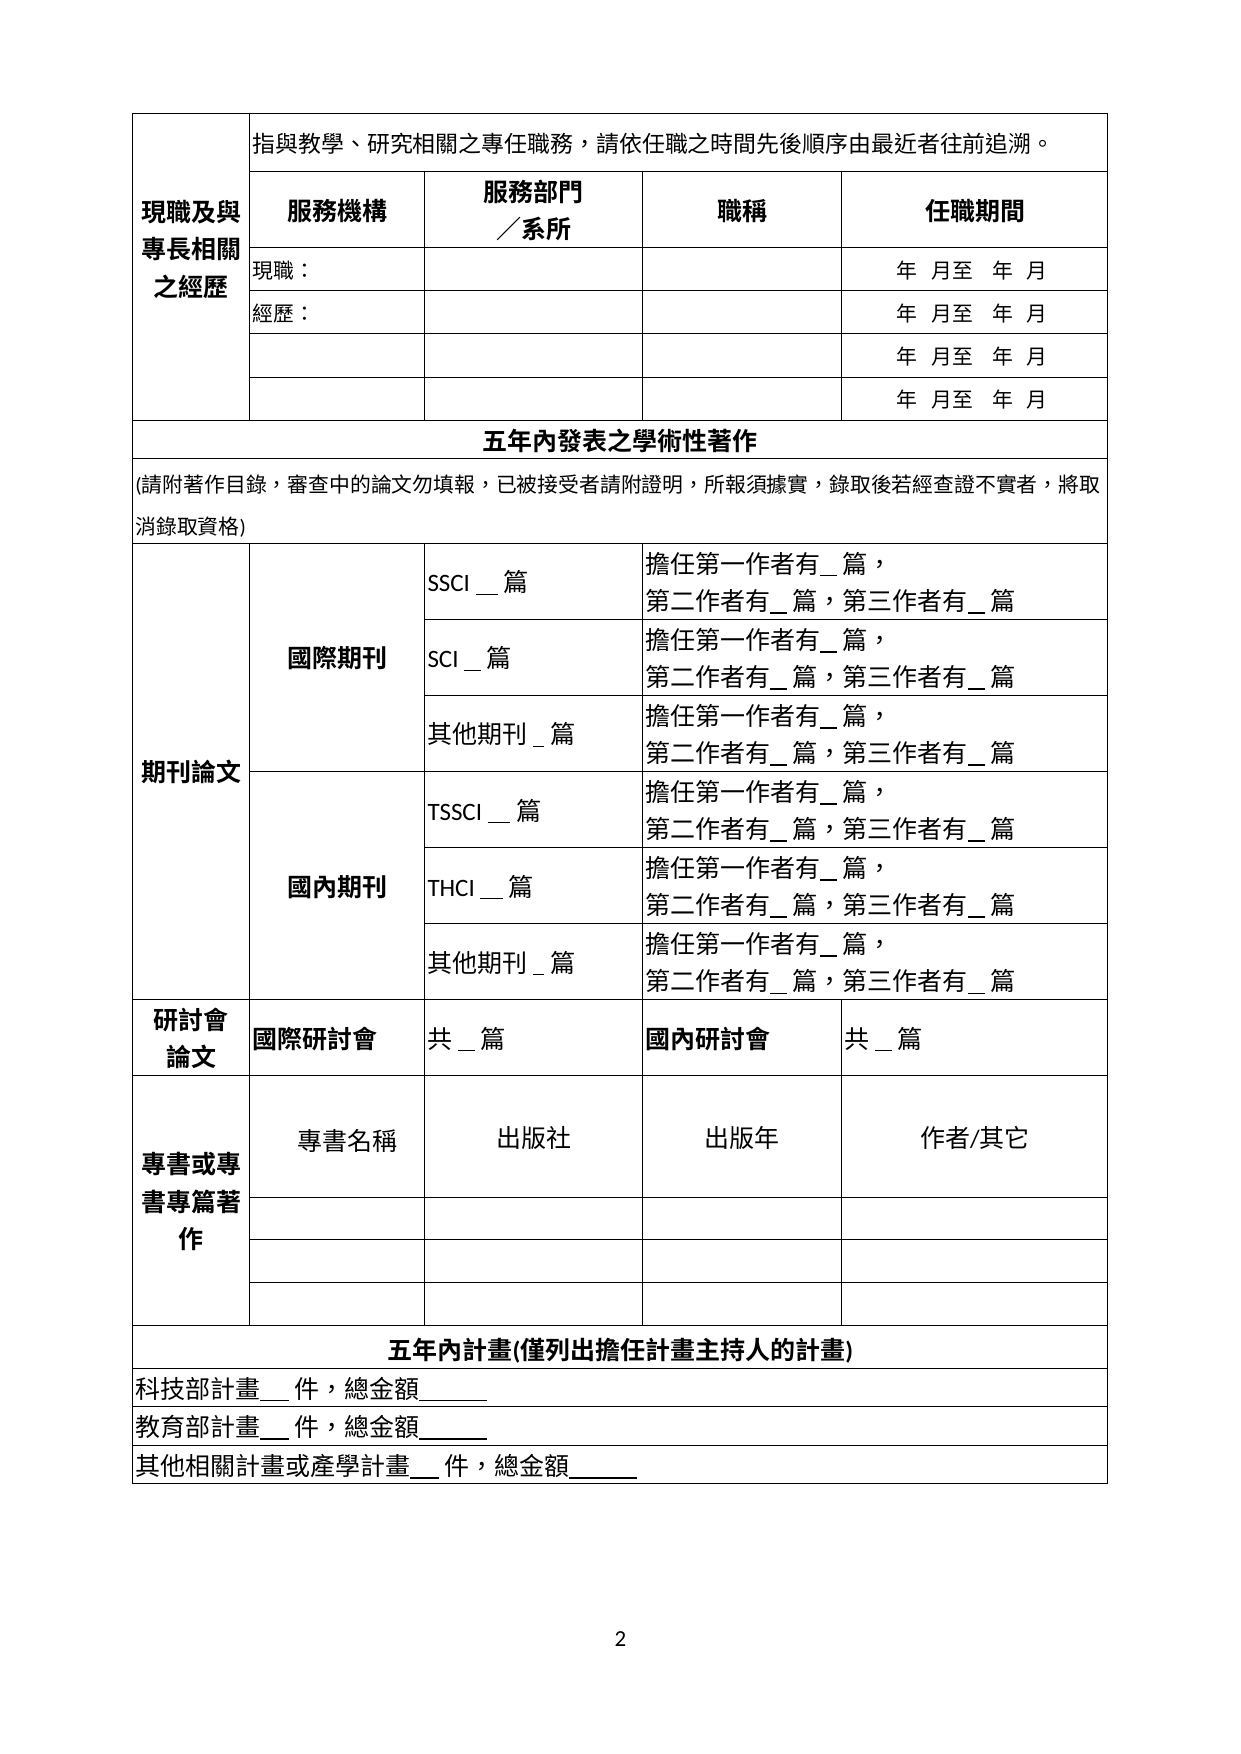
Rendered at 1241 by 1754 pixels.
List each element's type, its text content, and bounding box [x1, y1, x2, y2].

table_cell 職稱 [643, 172, 841, 247]
table_cell [643, 378, 841, 419]
table_cell 國內研討會 [643, 1000, 841, 1075]
table_cell 擔任第一作者有 篇， 第二作者有 篇，第三作者有 篇 [643, 772, 1107, 847]
table_cell 其他相關計畫或產學計畫 件，總金額 [133, 1446, 1107, 1483]
table_cell 五年內計畫(僅列出擔任計畫主持人的計畫) [133, 1326, 1107, 1367]
table_cell 服務機構 [250, 172, 424, 247]
table_cell 國際研討會 [250, 1000, 424, 1075]
table_cell SSCI 篇 [425, 544, 642, 618]
table_cell 任職期間 [842, 172, 1107, 247]
table_cell [842, 1283, 1107, 1325]
table_cell 期刊論文 [133, 544, 249, 999]
table_cell 年 月至 年 月 [842, 334, 1107, 377]
table_cell SCI 篇 [425, 620, 642, 694]
table_header 指與教學、研究相關之專任職務，請依任職之時間先後順序由最近者往前追溯。 [250, 114, 1107, 171]
table_cell [250, 1240, 424, 1282]
table_cell 共 篇 [425, 1000, 642, 1075]
table_cell [250, 378, 424, 419]
table_cell [425, 1198, 642, 1239]
table_cell [842, 1240, 1107, 1282]
table_cell THCI 篇 [425, 848, 642, 923]
table_cell 現職： [250, 248, 424, 290]
table_cell 擔任第一作者有 篇， 第二作者有 篇，第三作者有 篇 [643, 848, 1107, 923]
table_cell 教育部計畫 件，總金額 [133, 1407, 1107, 1444]
table_cell [250, 1283, 424, 1325]
table_cell 專書名稱 [250, 1076, 424, 1197]
table_cell TSSCI 篇 [425, 772, 642, 847]
table_cell [425, 378, 642, 419]
table_cell 擔任第一作者有 篇， 第二作者有 篇，第三作者有 篇 [643, 544, 1107, 618]
table_cell [643, 1198, 841, 1239]
table_cell 國際期刊 [250, 544, 424, 771]
table_cell 共 篇 [842, 1000, 1107, 1075]
table_cell [643, 334, 841, 377]
table_cell 專書或專書專篇著作 [133, 1076, 249, 1325]
table_cell 其他期刊 篇 [425, 696, 642, 771]
table_cell [643, 248, 841, 290]
table_header 現職及與專長相關之經歷 [133, 114, 249, 419]
table_cell 出版社 [425, 1076, 642, 1197]
table_cell 國內期刊 [250, 772, 424, 999]
table_cell 服務部門 ／系所 [425, 172, 642, 247]
table_cell 年 月至 年 月 [842, 291, 1107, 333]
table_cell 其他期刊 篇 [425, 924, 642, 999]
table_cell (請附著作目錄，審查中的論文勿填報，已被接受者請附證明，所報須據實，錄取後若經查證不實者，將取消錄取資格) [133, 459, 1107, 542]
table_cell [425, 1283, 642, 1325]
table_cell [250, 334, 424, 377]
table_cell [643, 1283, 841, 1325]
table_cell 作者/其它 [842, 1076, 1107, 1197]
table_cell 年 月至 年 月 [842, 378, 1107, 419]
table_cell 科技部計畫 件，總金額 [133, 1369, 1107, 1406]
table_cell 擔任第一作者有 篇， 第二作者有 篇，第三作者有 篇 [643, 696, 1107, 771]
table_cell [643, 1240, 841, 1282]
table_cell [842, 1198, 1107, 1239]
table_cell 研討會 論文 [133, 1000, 249, 1075]
table_cell 五年內發表之學術性著作 [133, 421, 1107, 458]
table_cell 擔任第一作者有 篇， 第二作者有 篇，第三作者有 篇 [643, 620, 1107, 694]
table_cell 經歷： [250, 291, 424, 333]
table_cell [425, 1240, 642, 1282]
table_cell [425, 248, 642, 290]
table_cell 出版年 [643, 1076, 841, 1197]
table_cell 擔任第一作者有 篇， 第二作者有 篇，第三作者有 篇 [643, 924, 1107, 999]
table_cell [425, 291, 642, 333]
table_cell [643, 291, 841, 333]
table_cell [250, 1198, 424, 1239]
table_cell 年 月至 年 月 [842, 248, 1107, 290]
table_cell [425, 334, 642, 377]
